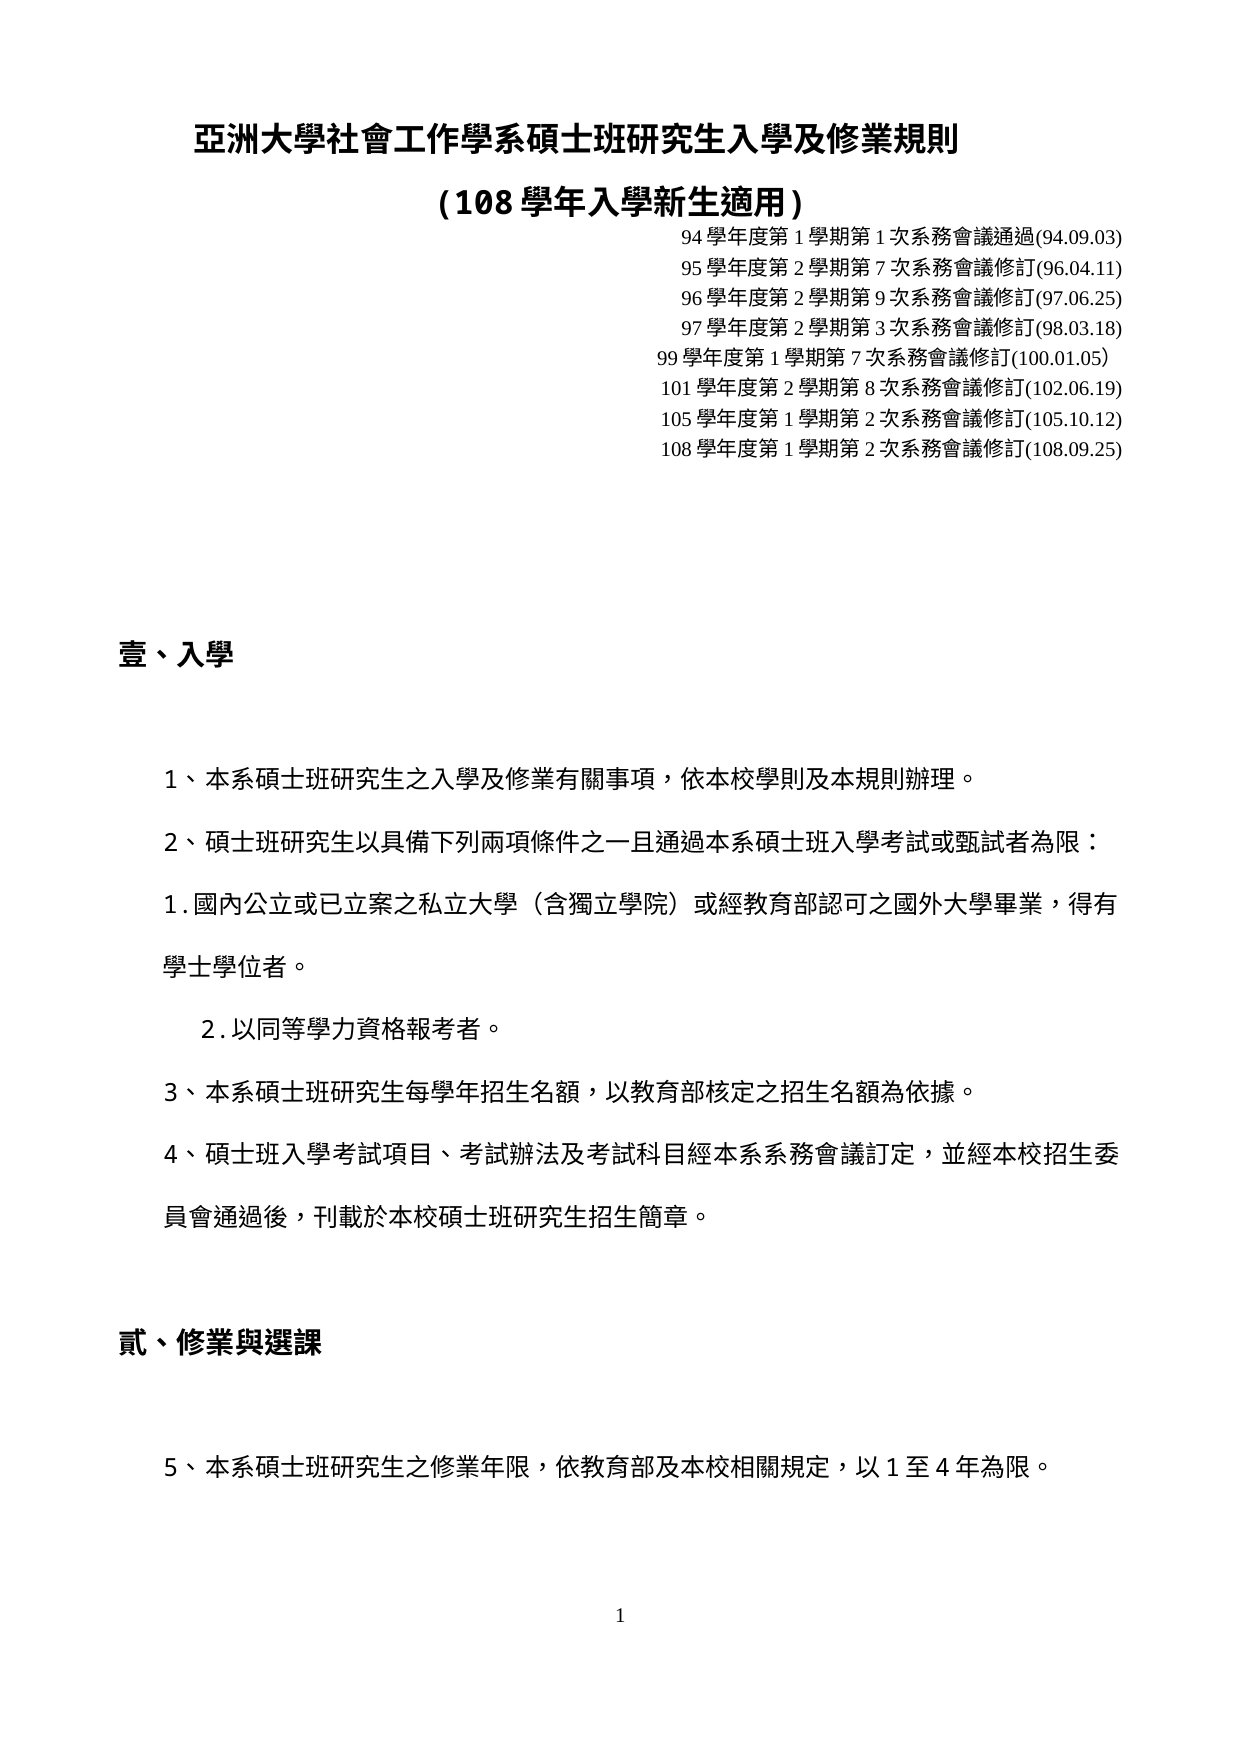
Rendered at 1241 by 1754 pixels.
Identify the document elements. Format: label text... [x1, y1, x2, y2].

text 亞洲大學社會工作學系碩士班研究生入學及修業規則 [193, 96, 1122, 158]
list 碩士班研究生以具備下列兩項條件之一且通過本系碩士班入學考試或甄試者為限： [163, 799, 1122, 861]
text 壹、入學 [118, 611, 1122, 674]
text 貳、修業與選課 [118, 1299, 1122, 1361]
subtitle 108學年度第1學期第2次系務會議修訂(108.09.25) [118, 432, 1122, 462]
list 國內公立或已立案之私立大學（含獨立學院）或經教育部認可之國外大學畢業，得有學士學位者。 [162, 861, 1122, 986]
text (108學年入學新生適用) [118, 158, 1122, 221]
list 本系碩士班研究生每學年招生名額，以教育部核定之招生名額為依據。 [163, 1049, 1122, 1111]
list 以同等學力資格報考者。 [200, 986, 1122, 1049]
list 本系碩士班研究生之修業年限，依教育部及本校相關規定，以1至4年為限。 [163, 1424, 1122, 1486]
subtitle 95學年度第2學期第7 次系務會議修訂(96.04.11) [118, 251, 1122, 281]
list 本系碩士班研究生之入學及修業有關事項，依本校學則及本規則辦理。 [163, 736, 1122, 799]
subtitle 96學年度第2學期第9次系務會議修訂(97.06.25) [118, 281, 1122, 311]
subtitle 94學年度第1學期第1次系務會議通過(94.09.03) [118, 221, 1122, 251]
subtitle 99學年度第1學期第7次系務會議修訂(100.01.05） [118, 341, 1122, 372]
subtitle 105學年度第1學期第2次系務會議修訂(105.10.12) [118, 402, 1122, 432]
subtitle 97學年度第2學期第3次系務會議修訂(98.03.18) [118, 311, 1122, 341]
list 碩士班入學考試項目、考試辦法及考試科目經本系系務會議訂定，並經本校招生委員會通過後，刊載於本校碩士班研究生招生簡章。 [163, 1111, 1122, 1236]
subtitle 101學年度第2學期第8次系務會議修訂(102.06.19) [118, 372, 1122, 402]
